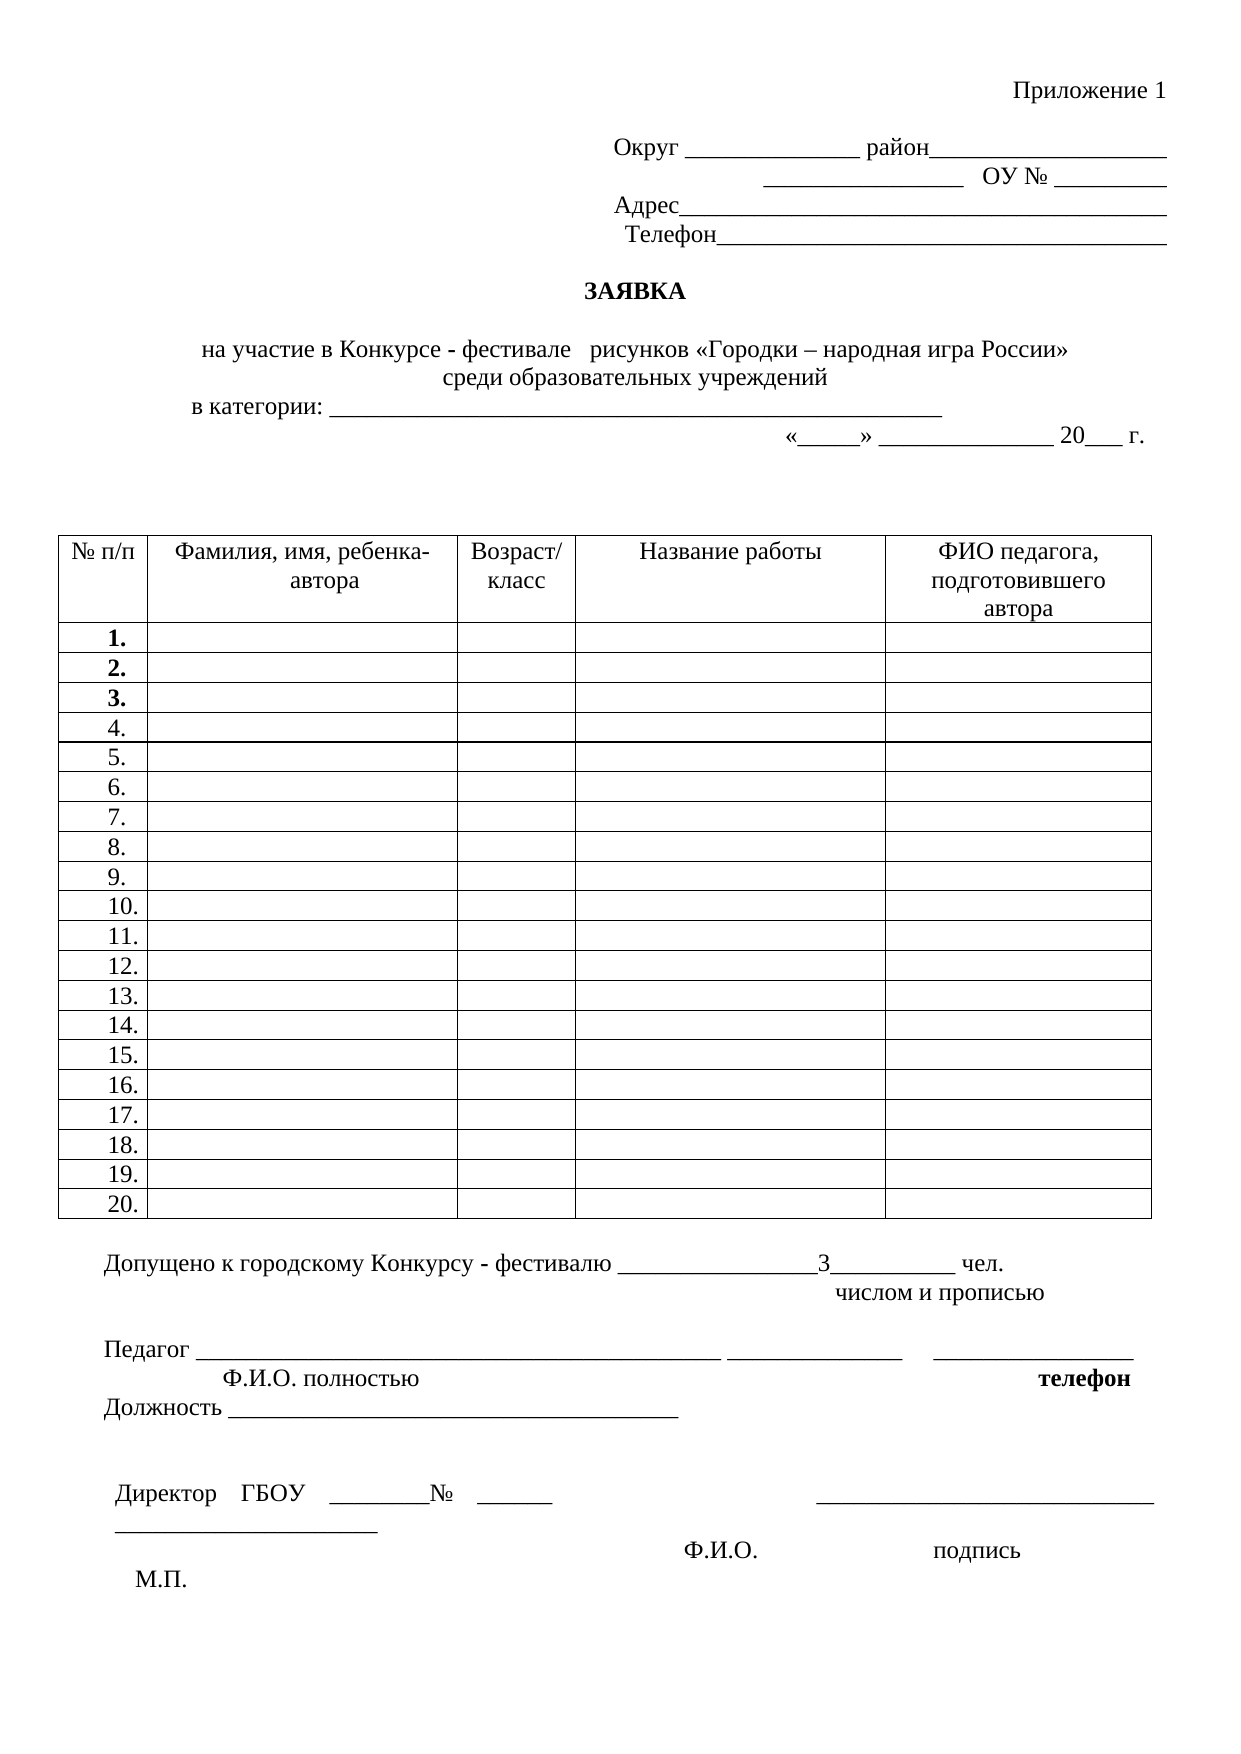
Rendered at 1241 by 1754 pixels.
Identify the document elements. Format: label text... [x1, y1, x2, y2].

table_cell [59, 1070, 147, 1099]
table_cell [886, 832, 1151, 861]
table_cell [458, 951, 575, 980]
table_cell [148, 772, 457, 801]
table_cell [458, 1130, 575, 1158]
table_cell [59, 862, 147, 890]
table_cell [576, 1189, 885, 1218]
table_cell [458, 862, 575, 890]
table_cell [59, 921, 147, 950]
text Ф.И.О. полностью телефон [103, 1363, 1167, 1392]
table_cell [148, 891, 457, 920]
table_cell [886, 921, 1151, 950]
table_cell [886, 623, 1151, 652]
table_cell [59, 1160, 147, 1188]
table_cell [458, 921, 575, 950]
table_cell [458, 772, 575, 801]
table_cell [886, 891, 1151, 920]
table_cell [148, 951, 457, 980]
table_cell [576, 1160, 885, 1188]
table_cell [59, 951, 147, 980]
table_cell [576, 981, 885, 1009]
text Должность ____________________________________ [103, 1392, 1167, 1420]
table_cell [59, 683, 147, 712]
table_cell [576, 743, 885, 771]
table_cell [576, 653, 885, 682]
text Педагог __________________________________________ ______________ ________________ [103, 1334, 1167, 1363]
table_cell [886, 653, 1151, 682]
table_cell [576, 1100, 885, 1129]
subtitle ________________ ОУ № _________ [103, 161, 1167, 190]
subtitle на участие в Конкурсе - фестивале рисунков «Городки – народная игра России» [103, 334, 1167, 362]
table_cell [148, 623, 457, 652]
table_cell [458, 683, 575, 712]
table_header Название работы [576, 536, 885, 622]
table_cell [576, 772, 885, 801]
table_cell [59, 1011, 147, 1039]
table_cell [458, 713, 575, 741]
text числом и прописью [103, 1277, 1167, 1305]
table_cell [576, 832, 885, 861]
table_cell [458, 981, 575, 1009]
table_cell [458, 1100, 575, 1129]
table_cell [59, 1130, 147, 1158]
text «_____» ______________ 20___ г. [103, 420, 1167, 449]
table_cell [886, 743, 1151, 771]
table_cell [59, 743, 147, 771]
table_cell [576, 802, 885, 831]
table_cell [458, 1070, 575, 1099]
table_cell [148, 1160, 457, 1188]
table_cell [576, 683, 885, 712]
table_cell [148, 1100, 457, 1129]
table_cell [458, 653, 575, 682]
table_cell [59, 802, 147, 831]
table_header ФИО педагога, подготовившего автора [886, 536, 1151, 622]
table_cell [148, 1130, 457, 1158]
table_header Фамилия, имя, ребенка- автора [148, 536, 457, 622]
table_cell [148, 743, 457, 771]
table_cell [148, 981, 457, 1009]
table_cell [59, 653, 147, 682]
table_cell [59, 981, 147, 1009]
table_cell [59, 1100, 147, 1129]
table_cell [59, 1040, 147, 1069]
table_header Директор ГБОУ ________№ ______ ___________________________ _____________________ Ф.И.О. подпись [104, 1449, 1167, 1564]
table_cell [148, 713, 457, 741]
text Допущено к городскому Конкурсу - фестивалю ________________3__________ чел. [103, 1248, 1167, 1277]
table_cell [576, 713, 885, 741]
table_cell [59, 772, 147, 801]
table_cell [576, 1040, 885, 1069]
table_cell [576, 921, 885, 950]
table_cell [886, 713, 1151, 741]
table_cell [458, 1160, 575, 1188]
table_cell [576, 1011, 885, 1039]
table_cell [576, 951, 885, 980]
text в категории: _________________________________________________ [103, 391, 1167, 420]
table_cell [148, 862, 457, 890]
table_cell [458, 832, 575, 861]
subtitle Адрес_______________________________________ Телефон____________________________________ [103, 190, 1167, 247]
subtitle ЗАЯВКА [103, 276, 1167, 305]
table_cell [886, 1100, 1151, 1129]
table_cell [886, 951, 1151, 980]
table_cell [148, 683, 457, 712]
table_cell [59, 891, 147, 920]
table_cell [886, 1011, 1151, 1039]
table_cell [148, 1070, 457, 1099]
table_cell [458, 802, 575, 831]
text М.П. [103, 1564, 1167, 1593]
table_cell [886, 1040, 1151, 1069]
table_cell [59, 1189, 147, 1218]
table_header Возраст/ класс [458, 536, 575, 622]
text среди образовательных учреждений [103, 362, 1167, 391]
table_cell [886, 1130, 1151, 1158]
table_cell [886, 981, 1151, 1009]
table_cell [886, 1189, 1151, 1218]
table_cell [59, 623, 147, 652]
table_cell [148, 802, 457, 831]
table_cell [576, 1070, 885, 1099]
table_cell [886, 683, 1151, 712]
subtitle Приложение 1 [103, 75, 1167, 104]
table_cell [148, 1189, 457, 1218]
table_cell [458, 1040, 575, 1069]
table_cell [458, 891, 575, 920]
table_cell [886, 1160, 1151, 1188]
table_cell [576, 891, 885, 920]
table_cell [576, 1130, 885, 1158]
table_cell [886, 1070, 1151, 1099]
table_cell [148, 653, 457, 682]
table_cell [576, 862, 885, 890]
table_cell [886, 802, 1151, 831]
table_header № п/п [59, 536, 147, 622]
table_cell [576, 623, 885, 652]
table_cell [458, 623, 575, 652]
table_cell [148, 1040, 457, 1069]
subtitle Округ ______________ район___________________ [103, 132, 1167, 161]
table_cell [148, 921, 457, 950]
table_cell [148, 832, 457, 861]
table_cell [458, 1011, 575, 1039]
table_cell [59, 832, 147, 861]
table_cell [458, 1189, 575, 1218]
table_cell [886, 862, 1151, 890]
table_cell [458, 743, 575, 771]
table_cell [886, 772, 1151, 801]
table_cell [148, 1011, 457, 1039]
table_cell [59, 713, 147, 741]
